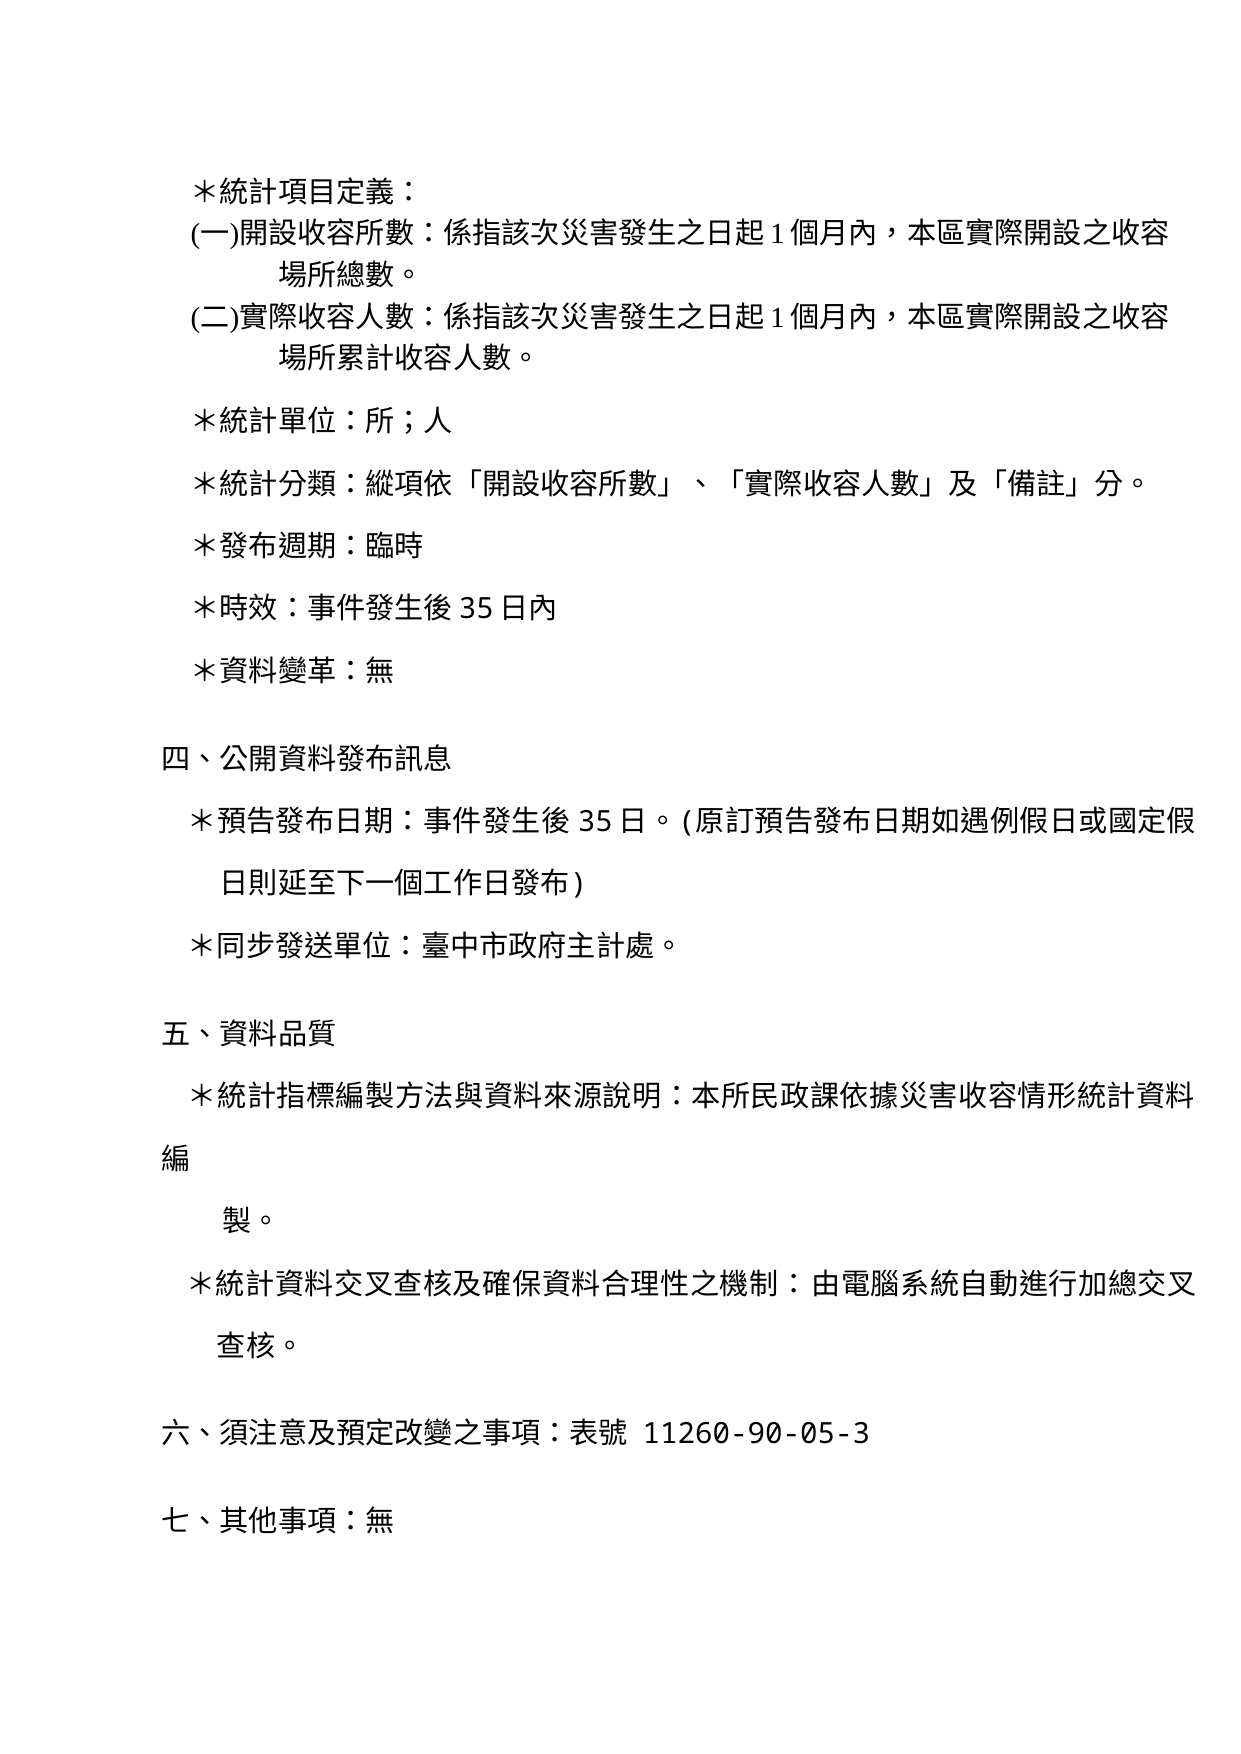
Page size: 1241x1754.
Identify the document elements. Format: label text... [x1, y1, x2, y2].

table_header ＊統計項目定義： (一)開設收容所數：係指該次災害發生之日起1個月內，本區實際開設之收容場所總數。 (二)實際收容人數：係指該次災害發生之日起1個月內，本區實際開設之收容場所累計收容人數。 ＊統計單位：所；人 ＊統計分類：縱項依「開設收容所數」、「實際收容人數」及「備註」分。 ＊發布週期：臨時 ＊時效：事件發生後35日內 ＊資料變革：無 四、公開資料發布訊息 ＊預告發布日期：事件發生後35日。(原訂預告發布日期如遇例假日或國定假日則延至下一個工作日發布) ＊同步發送單位：臺中市政府主計處。 五、資料品質 ＊統計指標編製方法與資料來源說明：本所民政課依據災害收容情形統計資料編 製。 ＊統計資料交叉查核及確保資料合理性之機制：由電腦系統自動進行加總交叉查核。 六、須注意及預定改變之事項：表號 11260-90-05-3 七、其他事項：無 [150, 148, 1209, 1540]
